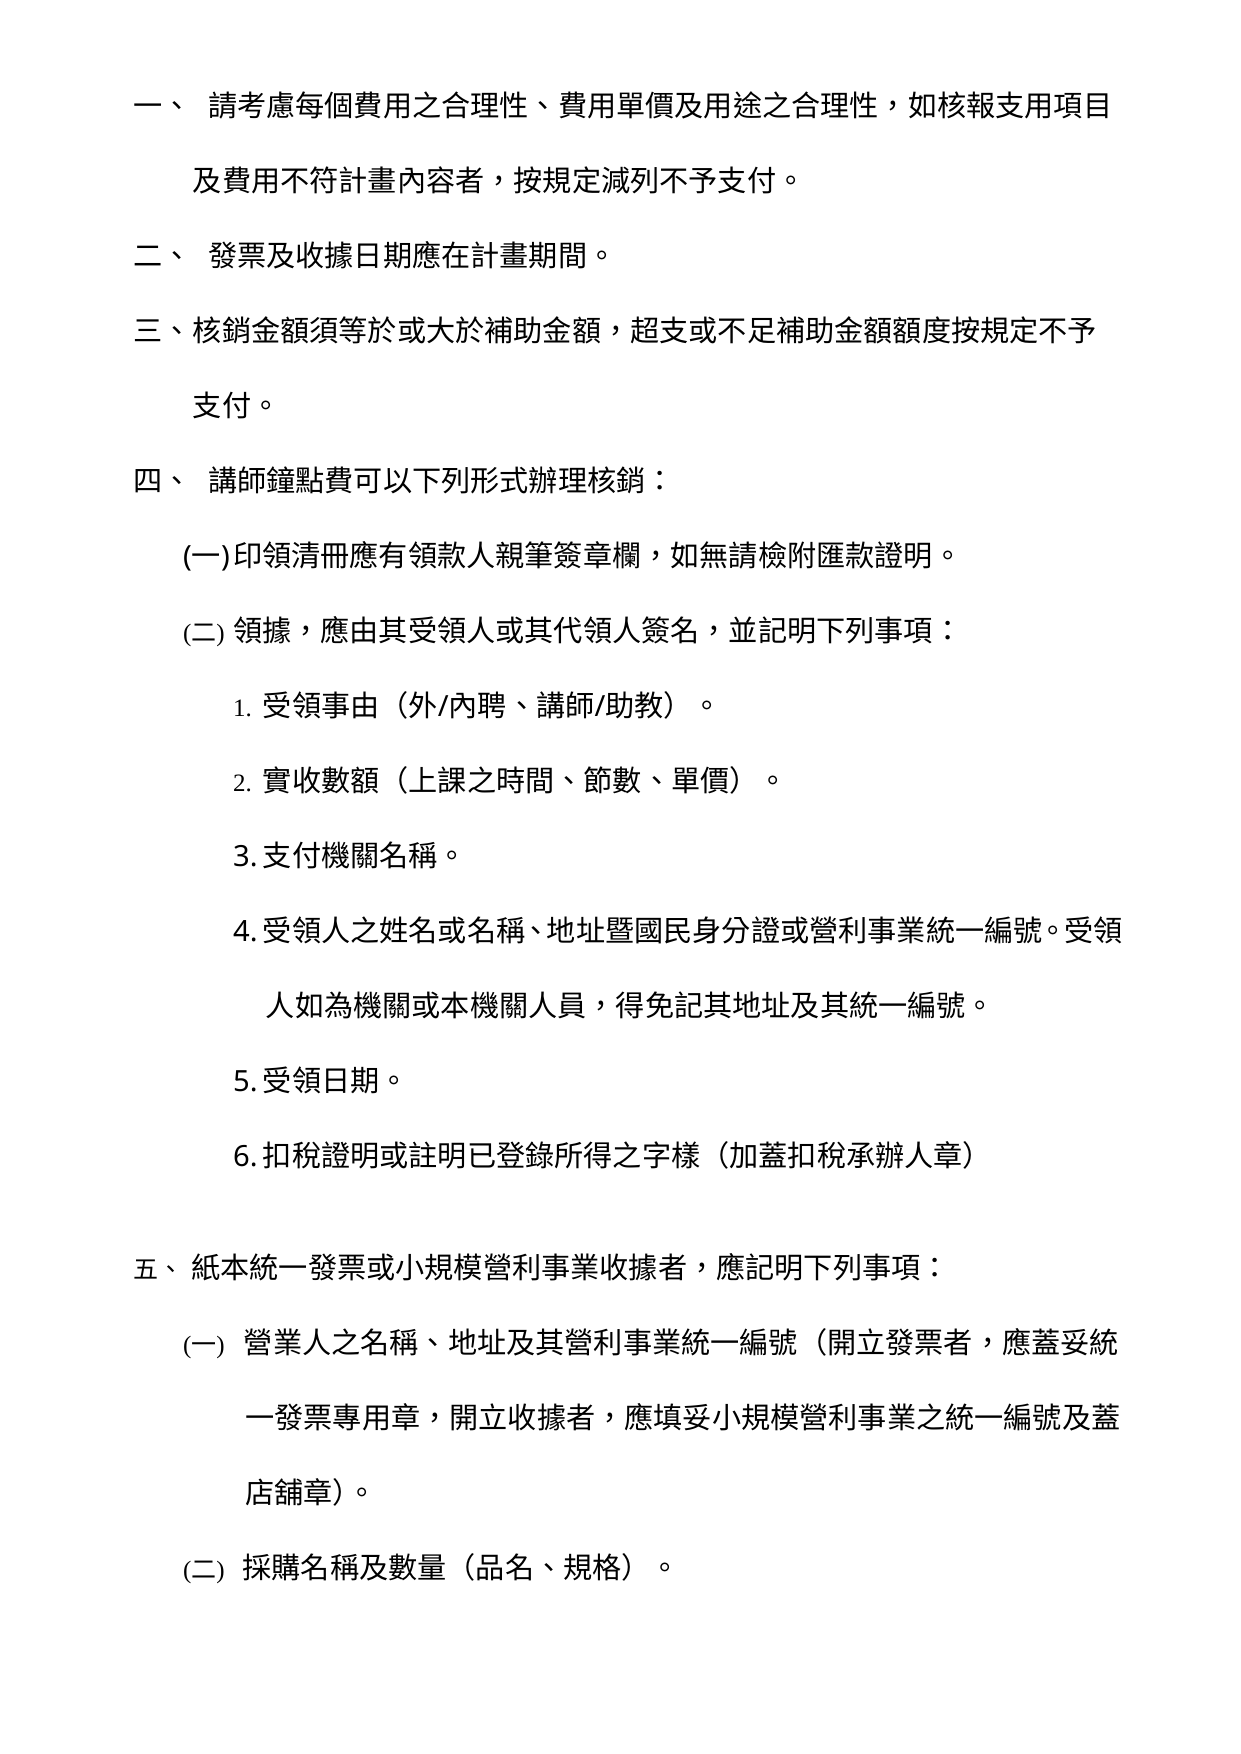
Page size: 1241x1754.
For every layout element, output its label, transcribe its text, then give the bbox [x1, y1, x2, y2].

list 實收數額（上課之時間、節數、單價）。 [233, 741, 1122, 816]
list 受領人之姓名或名稱、地址暨國民身分證或營利事業統一編號。受領人如為機關或本機關人員，得免記其地址及其統一編號。 [233, 891, 1122, 1041]
list 核銷金額須等於或大於補助金額，超支或不足補助金額額度按規定不予支付。 [133, 291, 1122, 441]
list 扣稅證明或註明已登錄所得之字樣（加蓋扣稅承辦人章） [233, 1116, 1122, 1191]
list 支付機關名稱。 [233, 816, 1122, 891]
list 領據，應由其受領人或其代領人簽名，並記明下列事項： [183, 591, 1122, 666]
list 受領日期。 [233, 1041, 1122, 1116]
list 紙本統一發票或小規模營利事業收據者，應記明下列事項： [133, 1228, 1122, 1303]
list 講師鐘點費可以下列形式辦理核銷： [133, 441, 1122, 516]
list 受領事由（外/內聘、講師/助教）。 [233, 666, 1122, 741]
list 請考慮每個費用之合理性、費用單價及用途之合理性，如核報支用項目及費用不符計畫內容者，按規定減列不予支付。 [133, 66, 1122, 216]
list 採購名稱及數量（品名、規格）。 [183, 1528, 1122, 1603]
list 發票及收據日期應在計畫期間。 [133, 216, 1122, 291]
list 印領清冊應有領款人親筆簽章欄，如無請檢附匯款證明。 [183, 516, 1122, 591]
list 營業人之名稱、地址及其營利事業統一編號（開立發票者，應蓋妥統一發票專用章，開立收據者，應填妥小規模營利事業之統一編號及蓋店舖章）。 [183, 1303, 1122, 1528]
